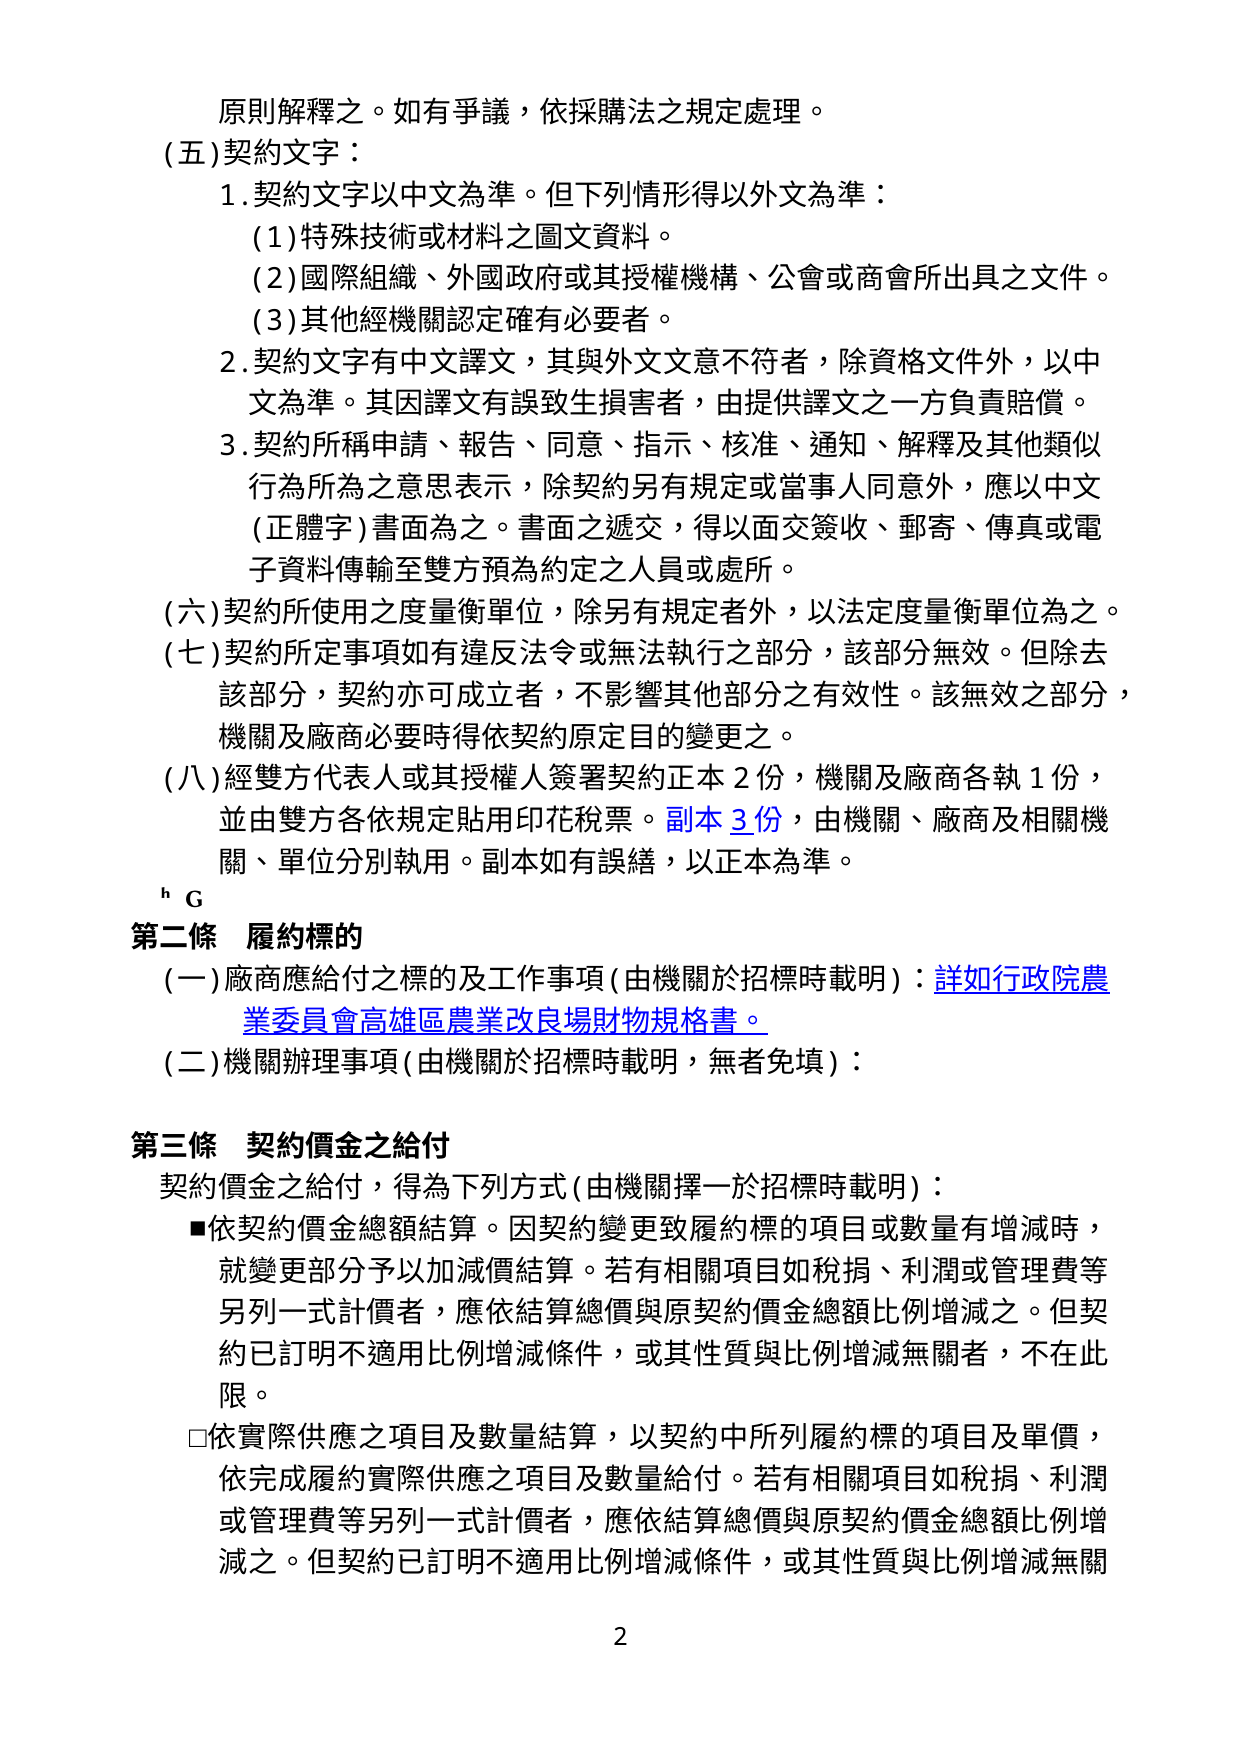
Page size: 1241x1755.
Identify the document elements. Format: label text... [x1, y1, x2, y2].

text (3)其他經機關認定確有必要者。 [248, 297, 1110, 339]
text (2)國際組織、外國政府或其授權機構、公會或商會所出具之文件。 [248, 255, 1110, 297]
text 第二條 履約標的 [130, 914, 1110, 956]
text 3.契約所稱申請、報告、同意、指示、核准、通知、解釋及其他類似行為所為之意思表示，除契約另有規定或當事人同意外，應以中文(正體字)書面為之。書面之遞交，得以面交簽收、郵寄、傳真或電子資料傳輸至雙方預為約定之人員或處所。 [218, 422, 1104, 589]
text (八)經雙方代表人或其授權人簽署契約正本2份，機關及廠商各執1份，並由雙方各依規定貼用印花稅票。副本3份，由機關、廠商及相關機關、單位分別執用。副本如有誤繕，以正本為準。 [159, 755, 1110, 880]
text (一)廠商應給付之標的及工作事項(由機關於招標時載明)：詳如行政院農業委員會高雄區農業改良場財物規格書。 [159, 956, 1110, 1039]
text □依實際供應之項目及數量結算，以契約中所列履約標的項目及單價，依完成履約實際供應之項目及數量給付。若有相關項目如稅捐、利潤或管理費等另列一式計價者，應依結算總價與原契約價金總額比例增減之。但契約已訂明不適用比例增減條件，或其性質與比例增減無關 [189, 1414, 1110, 1581]
text 契約價金之給付，得為下列方式(由機關擇一於招標時載明)： [159, 1164, 1110, 1206]
text (六)契約所使用之度量衡單位，除另有規定者外，以法定度量衡單位為之。 [159, 589, 1110, 630]
text 1.契約文字以中文為準。但下列情形得以外文為準： [218, 172, 1104, 214]
text ■依契約價金總額結算。因契約變更致履約標的項目或數量有增減時，就變更部分予以加減價結算。若有相關項目如稅捐、利潤或管理費等另列一式計價者，應依結算總價與原契約價金總額比例增減之。但契約已訂明不適用比例增減條件，或其性質與比例增減無關者，不在此限。 [189, 1206, 1110, 1414]
text (七)契約所定事項如有違反法令或無法執行之部分，該部分無效。但除去該部分，契約亦可成立者，不影響其他部分之有效性。該無效之部分，機關及廠商必要時得依契約原定目的變更之。 [159, 630, 1110, 755]
text 原則解釋之。如有爭議，依採購法之規定處理。 [159, 89, 1110, 130]
text  [159, 880, 1110, 914]
text 第三條 契約價金之給付 [130, 1123, 1110, 1164]
text 2.契約文字有中文譯文，其與外文文意不符者，除資格文件外，以中文為準。其因譯文有誤致生損害者，由提供譯文之一方負責賠償。 [218, 339, 1104, 422]
text (1)特殊技術或材料之圖文資料。 [248, 214, 1110, 255]
text (五)契約文字： [159, 130, 1110, 172]
text (二)機關辦理事項(由機關於招標時載明，無者免填)： [159, 1039, 1110, 1081]
